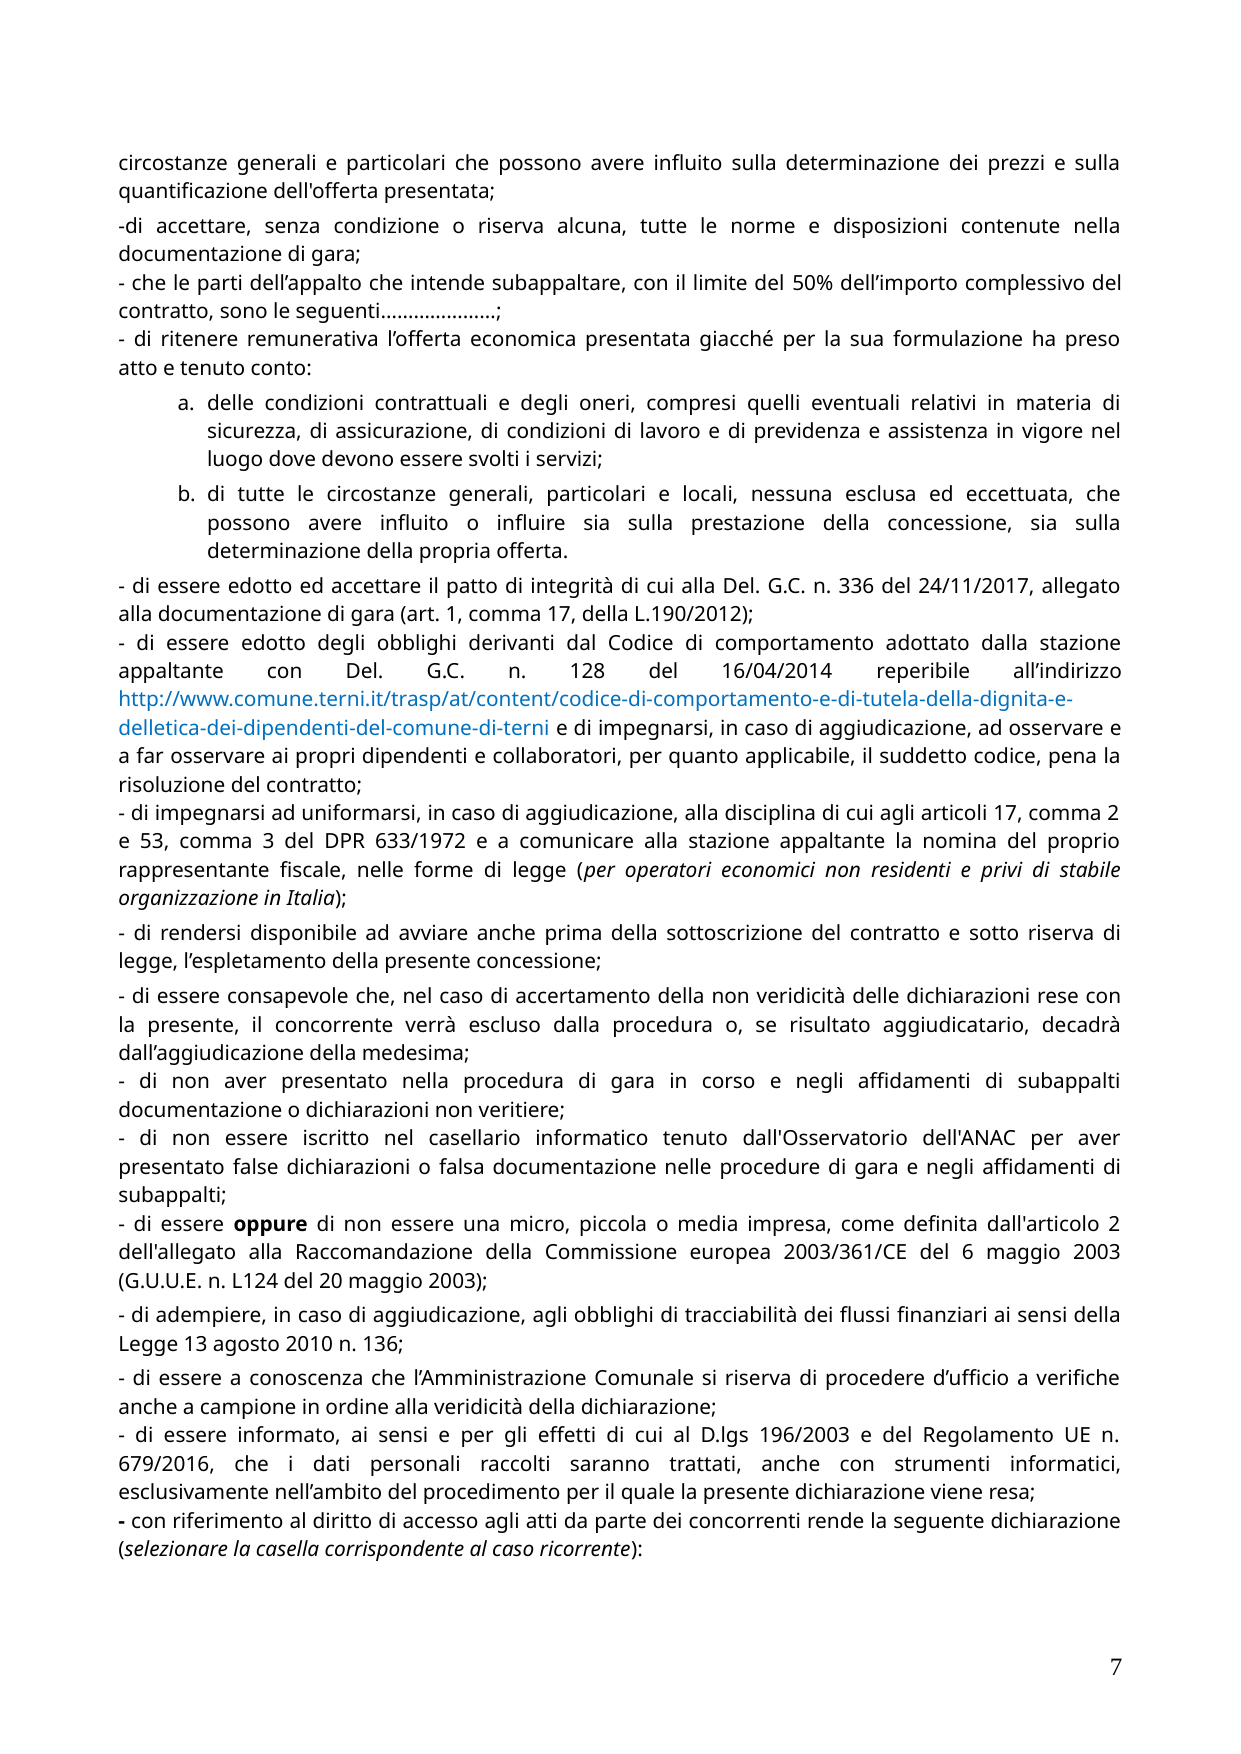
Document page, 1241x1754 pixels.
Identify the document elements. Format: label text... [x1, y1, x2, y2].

text - di non aver presentato nella procedura di gara in corso e negli affidamenti di subappalti documentazione o dichiarazioni non veritiere; [118, 1067, 1122, 1123]
text - di essere consapevole che, nel caso di accertamento della non veridicità delle dichiarazioni rese con la presente, il concorrente verrà escluso dalla procedura o, se risultato aggiudicatario, decadrà dall’aggiudicazione della medesima; [118, 981, 1122, 1067]
text circostanze generali e particolari che possono avere influito sulla determinazione dei prezzi e sulla quantificazione dell'offerta presentata; [118, 148, 1122, 204]
list delle condizioni contrattuali e degli oneri, compresi quelli eventuali relativi in materia di sicurezza, di assicurazione, di condizioni di lavoro e di previdenza e assistenza in vigore nel luogo dove devono essere svolti i servizi; [177, 388, 1122, 473]
text - di non essere iscritto nel casellario informatico tenuto dall'Osservatorio dell'ANAC per aver presentato false dichiarazioni o falsa documentazione nelle procedure di gara e negli affidamenti di subappalti; [118, 1123, 1122, 1209]
text - con riferimento al diritto di accesso agli atti da parte dei concorrenti rende la seguente dichiarazione (selezionare la casella corrispondente al caso ricorrente): [118, 1506, 1122, 1563]
list di tutte le circostanze generali, particolari e locali, nessuna esclusa ed eccettuata, che possono avere influito o influire sia sulla prestazione della concessione, sia sulla determinazione della propria offerta. [177, 479, 1122, 564]
text - di impegnarsi ad uniformarsi, in caso di aggiudicazione, alla disciplina di cui agli articoli 17, comma 2 e 53, comma 3 del DPR 633/1972 e a comunicare alla stazione appaltante la nomina del proprio rappresentante fiscale, nelle forme di legge (per operatori economici non residenti e privi di stabile organizzazione in Italia); [118, 798, 1122, 912]
text - di essere edotto degli obblighi derivanti dal Codice di comportamento adottato dalla stazione appaltante con Del. G.C. n. 128 del 16/04/2014 reperibile all’indirizzo http://www.comune.terni.it/trasp/at/content/codice-di-comportamento-e-di-tutela-della-dignita-e-delletica-dei-dipendenti-del-comune-di-terni e di impegnarsi, in caso di aggiudicazione, ad osservare e a far osservare ai propri dipendenti e collaboratori, per quanto applicabile, il suddetto codice, pena la risoluzione del contratto; [118, 628, 1122, 798]
text - di essere a conoscenza che l’Amministrazione Comunale si riserva di procedere d’ufficio a verifiche anche a campione in ordine alla veridicità della dichiarazione; [118, 1363, 1122, 1420]
text - di ritenere remunerativa l’offerta economica presentata giacché per la sua formulazione ha preso atto e tenuto conto: [118, 324, 1122, 381]
text - di rendersi disponibile ad avviare anche prima della sottoscrizione del contratto e sotto riserva di legge, l’espletamento della presente concessione; [118, 918, 1122, 975]
text - di essere informato, ai sensi e per gli effetti di cui al D.lgs 196/2003 e del Regolamento UE n. 679/2016, che i dati personali raccolti saranno trattati, anche con strumenti informatici, esclusivamente nell’ambito del procedimento per il quale la presente dichiarazione viene resa; [118, 1420, 1122, 1506]
text -di accettare, senza condizione o riserva alcuna, tutte le norme e disposizioni contenute nella documentazione di gara; [118, 211, 1122, 268]
text - di essere edotto ed accettare il patto di integrità di cui alla Del. G.C. n. 336 del 24/11/2017, allegato alla documentazione di gara (art. 1, comma 17, della L.190/2012); [118, 571, 1122, 628]
text - che le parti dell’appalto che intende subappaltare, con il limite del 50% dell’importo complessivo del contratto, sono le seguenti…………………; [118, 268, 1122, 324]
text - di adempiere, in caso di aggiudicazione, agli obblighi di tracciabilità dei flussi finanziari ai sensi della Legge 13 agosto 2010 n. 136; [118, 1300, 1122, 1357]
text - di essere oppure di non essere una micro, piccola o media impresa, come definita dall'articolo 2 dell'allegato alla Raccomandazione della Commissione europea 2003/361/CE del 6 maggio 2003 (G.U.U.E. n. L124 del 20 maggio 2003); [118, 1209, 1122, 1294]
